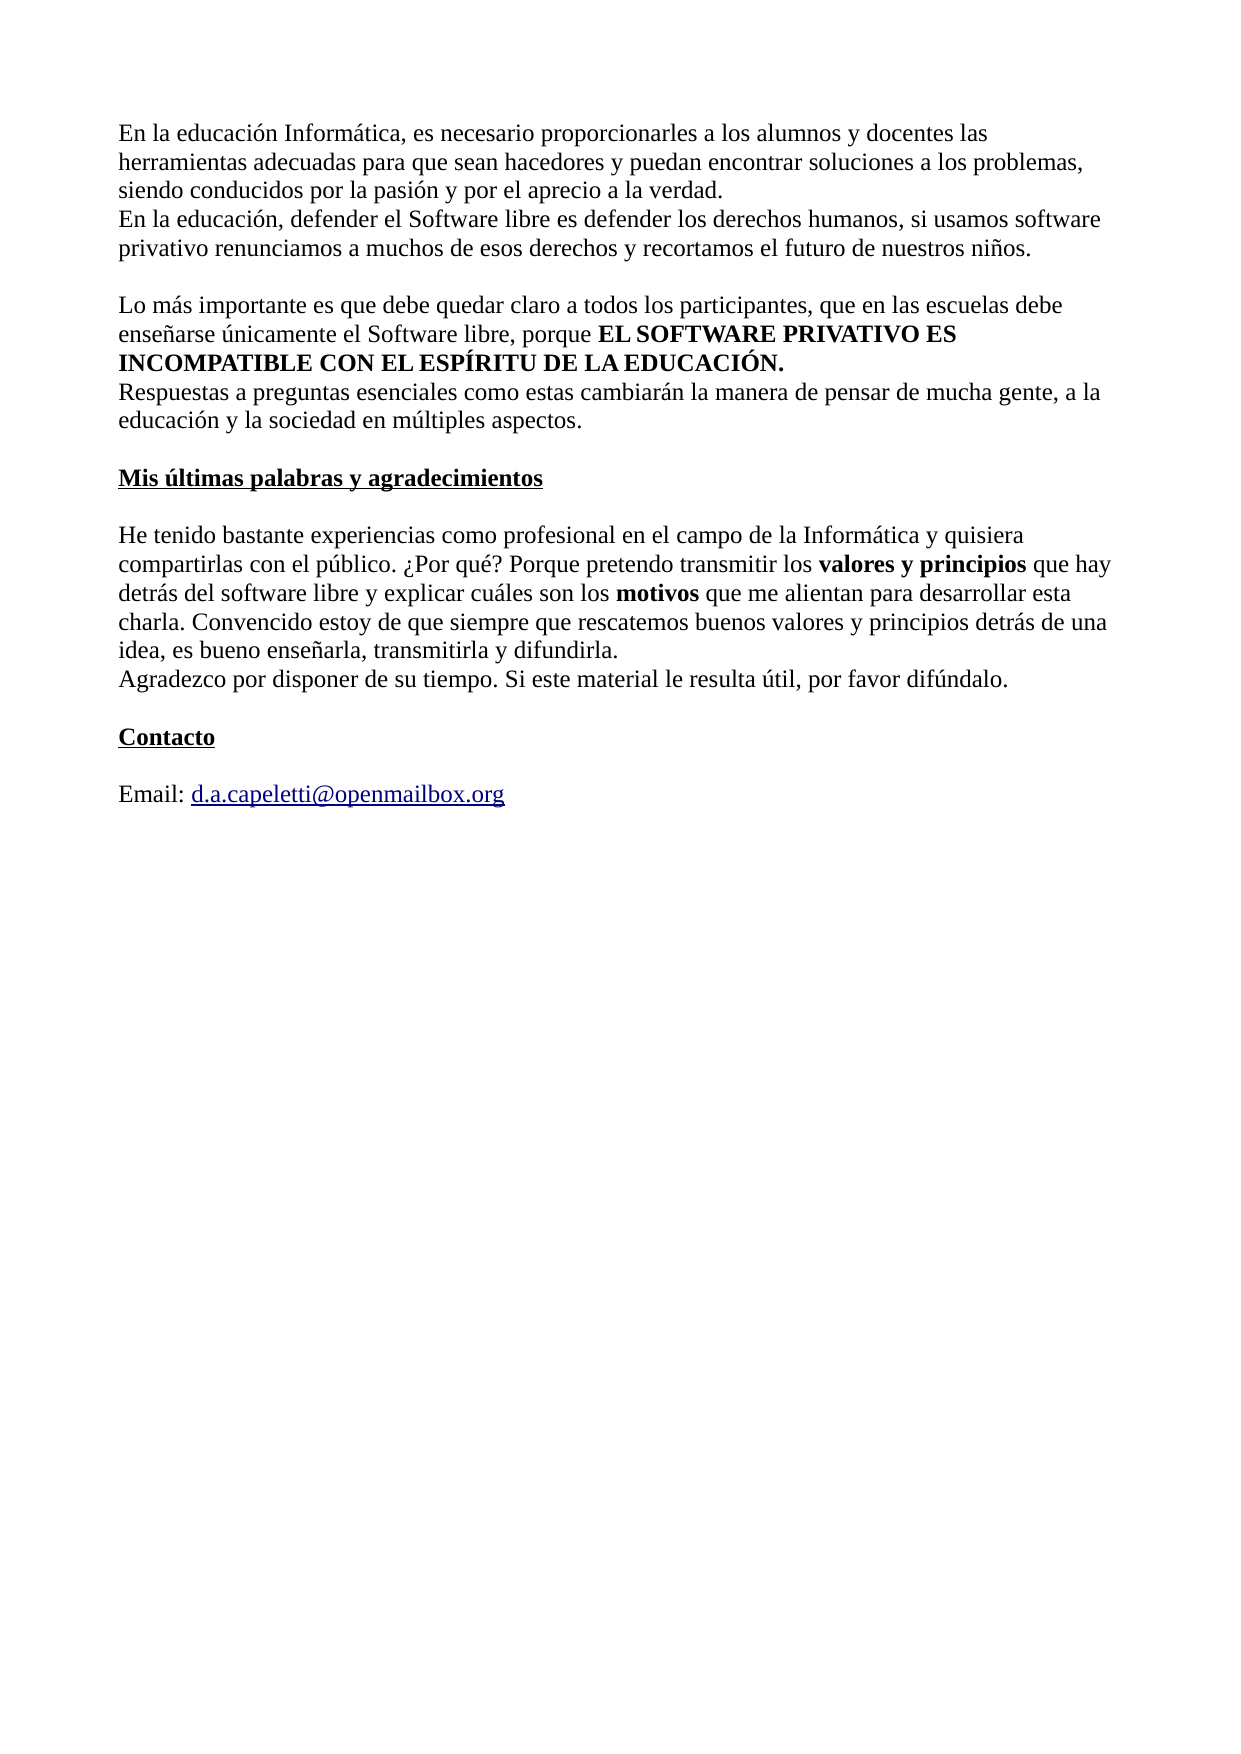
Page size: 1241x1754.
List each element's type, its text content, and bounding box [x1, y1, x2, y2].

text Lo más importante es que debe quedar claro a todos los participantes, que en las escuelas debe enseñarse únicamente el Software libre, porque EL SOFTWARE PRIVATIVO ES INCOMPATIBLE CON EL ESPÍRITU DE LA EDUCACIÓN. [118, 291, 1122, 377]
text Mis últimas palabras y agradecimientos [118, 463, 1122, 492]
text En la educación, defender el Software libre es defender los derechos humanos, si usamos software privativo renunciamos a muchos de esos derechos y recortamos el futuro de nuestros niños. [118, 204, 1122, 262]
text He tenido bastante experiencias como profesional en el campo de la Informática y quisiera compartirlas con el público. ¿Por qué? Porque pretendo transmitir los valores y principios que hay detrás del software libre y explicar cuáles son los motivos que me alientan para desarrollar esta charla. Convencido estoy de que siempre que rescatemos buenos valores y principios detrás de una idea, es bueno enseñarla, transmitirla y difundirla. [118, 521, 1122, 664]
text Agradezco por disponer de su tiempo. Si este material le resulta útil, por favor difúndalo. [118, 664, 1122, 693]
text Respuestas a preguntas esenciales como estas cambiarán la manera de pensar de mucha gente, a la educación y la sociedad en múltiples aspectos. [118, 377, 1122, 434]
text En la educación Informática, es necesario proporcionarles a los alumnos y docentes las herramientas adecuadas para que sean hacedores y puedan encontrar soluciones a los problemas, siendo conducidos por la pasión y por el aprecio a la verdad. [118, 118, 1122, 204]
text Contacto [118, 722, 1122, 751]
text Email: d.a.capeletti@openmailbox.org [118, 779, 1122, 808]
